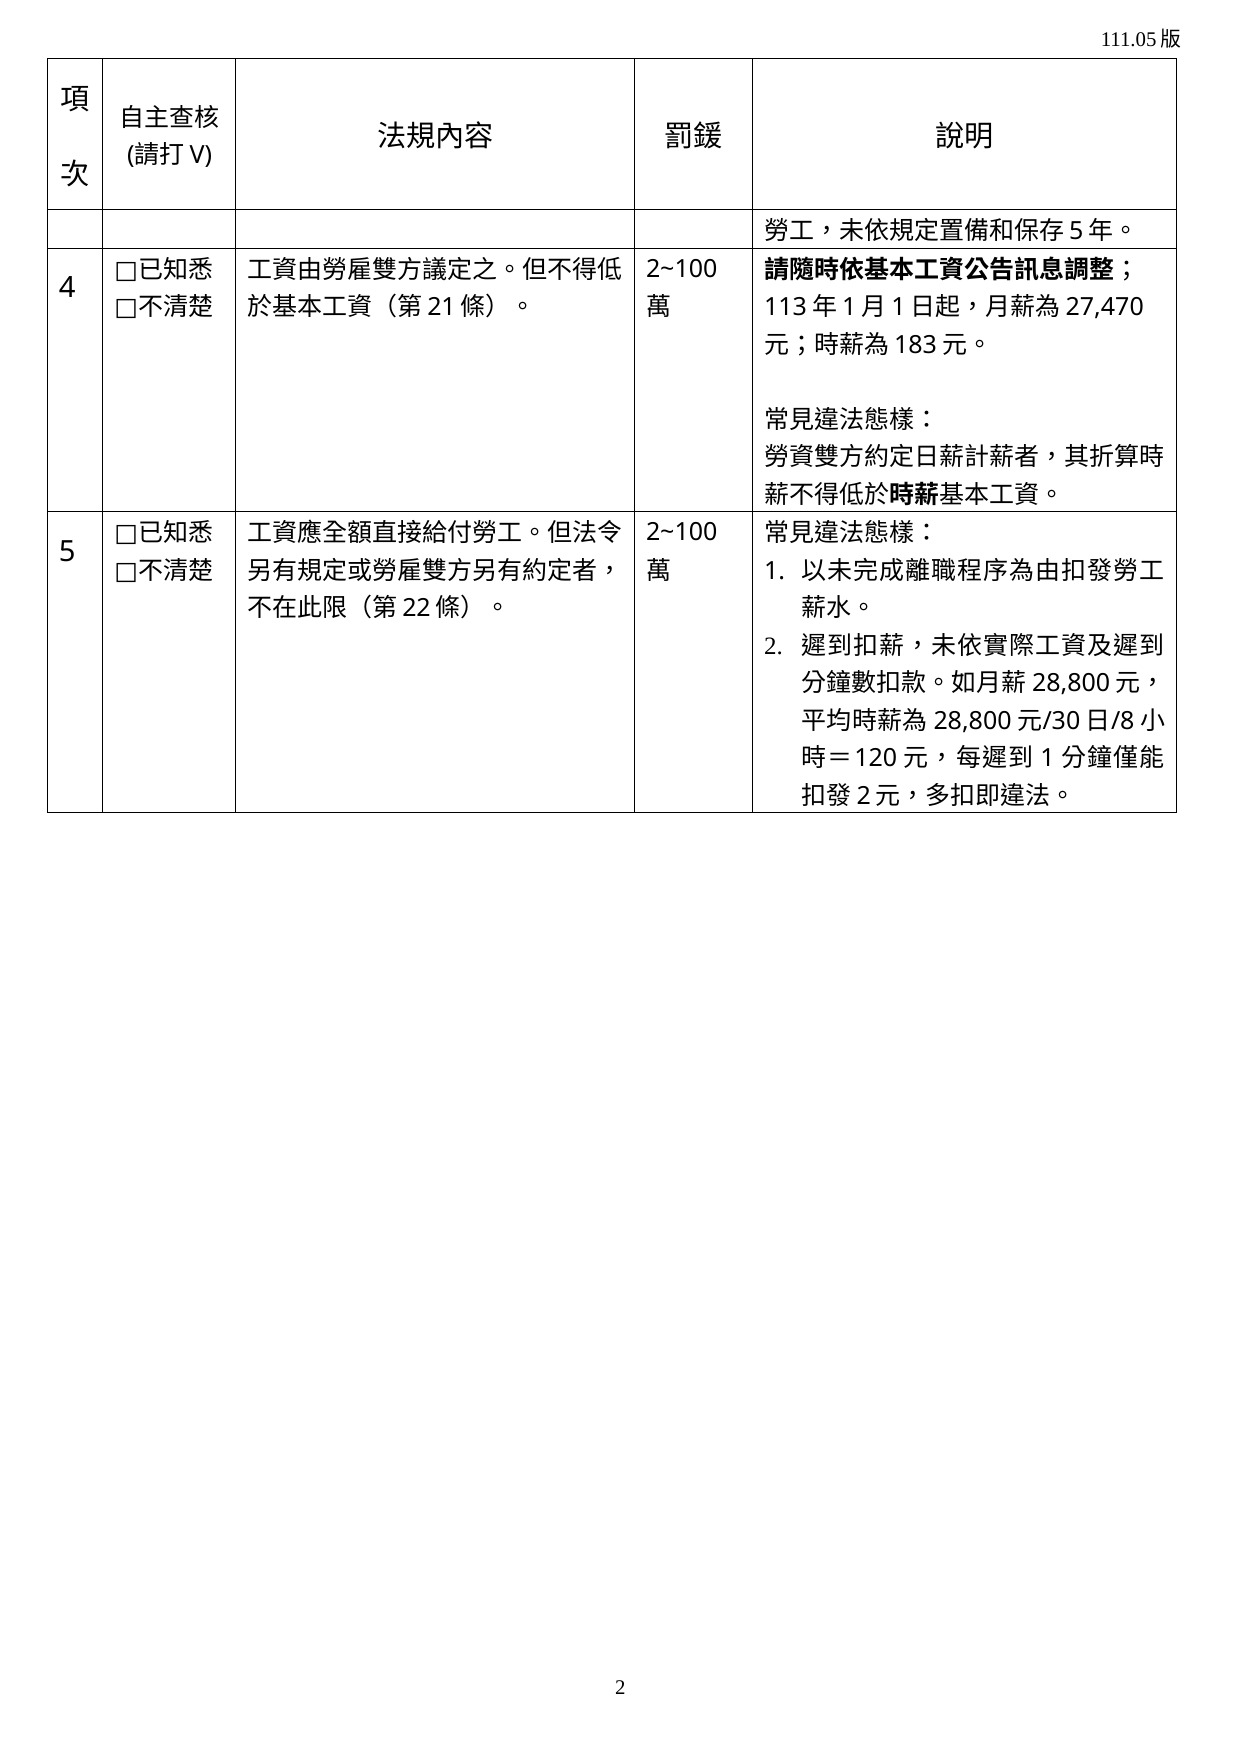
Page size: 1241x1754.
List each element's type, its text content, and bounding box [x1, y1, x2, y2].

table_header 項次 [48, 59, 102, 209]
table_cell [635, 210, 752, 248]
table_header 自主查核 (請打V) [103, 59, 235, 209]
table_header 罰鍰 [635, 59, 752, 209]
table_cell 勞工，未依規定置備和保存5年。 [753, 210, 1176, 248]
table_cell 2~100萬 [635, 249, 752, 511]
table_cell 請隨時依基本工資公告訊息調整； 113年1月1日起，月薪為27,470元；時薪為183元。 常見違法態樣： 勞資雙方約定日薪計薪者，其折算時薪不得低於時薪基本工資。 [753, 249, 1176, 511]
table_cell □已知悉 □不清楚 [103, 249, 235, 511]
table_header 法規內容 [236, 59, 634, 209]
table_cell 工資應全額直接給付勞工。但法令另有規定或勞雇雙方另有約定者，不在此限（第22條）。 [236, 512, 634, 812]
table_cell [236, 210, 634, 248]
table_cell [103, 210, 235, 248]
table_cell 2~100萬 [635, 512, 752, 812]
table_cell □已知悉 □不清楚 [103, 512, 235, 812]
table_cell 4 [48, 249, 102, 511]
table_cell 常見違法態樣： 以未完成離職程序為由扣發勞工薪水。 遲到扣薪，未依實際工資及遲到分鐘數扣款。如月薪28,800元，平均時薪為28,800元/30日/8小時＝120元，每遲到1分鐘僅能扣發2元，多扣即違法。 [753, 512, 1176, 812]
table_cell 5 [48, 512, 102, 812]
table_cell [48, 210, 102, 248]
table_cell 工資由勞雇雙方議定之。但不得低於基本工資（第21條）。 [236, 249, 634, 511]
table_header 說明 [753, 59, 1176, 209]
